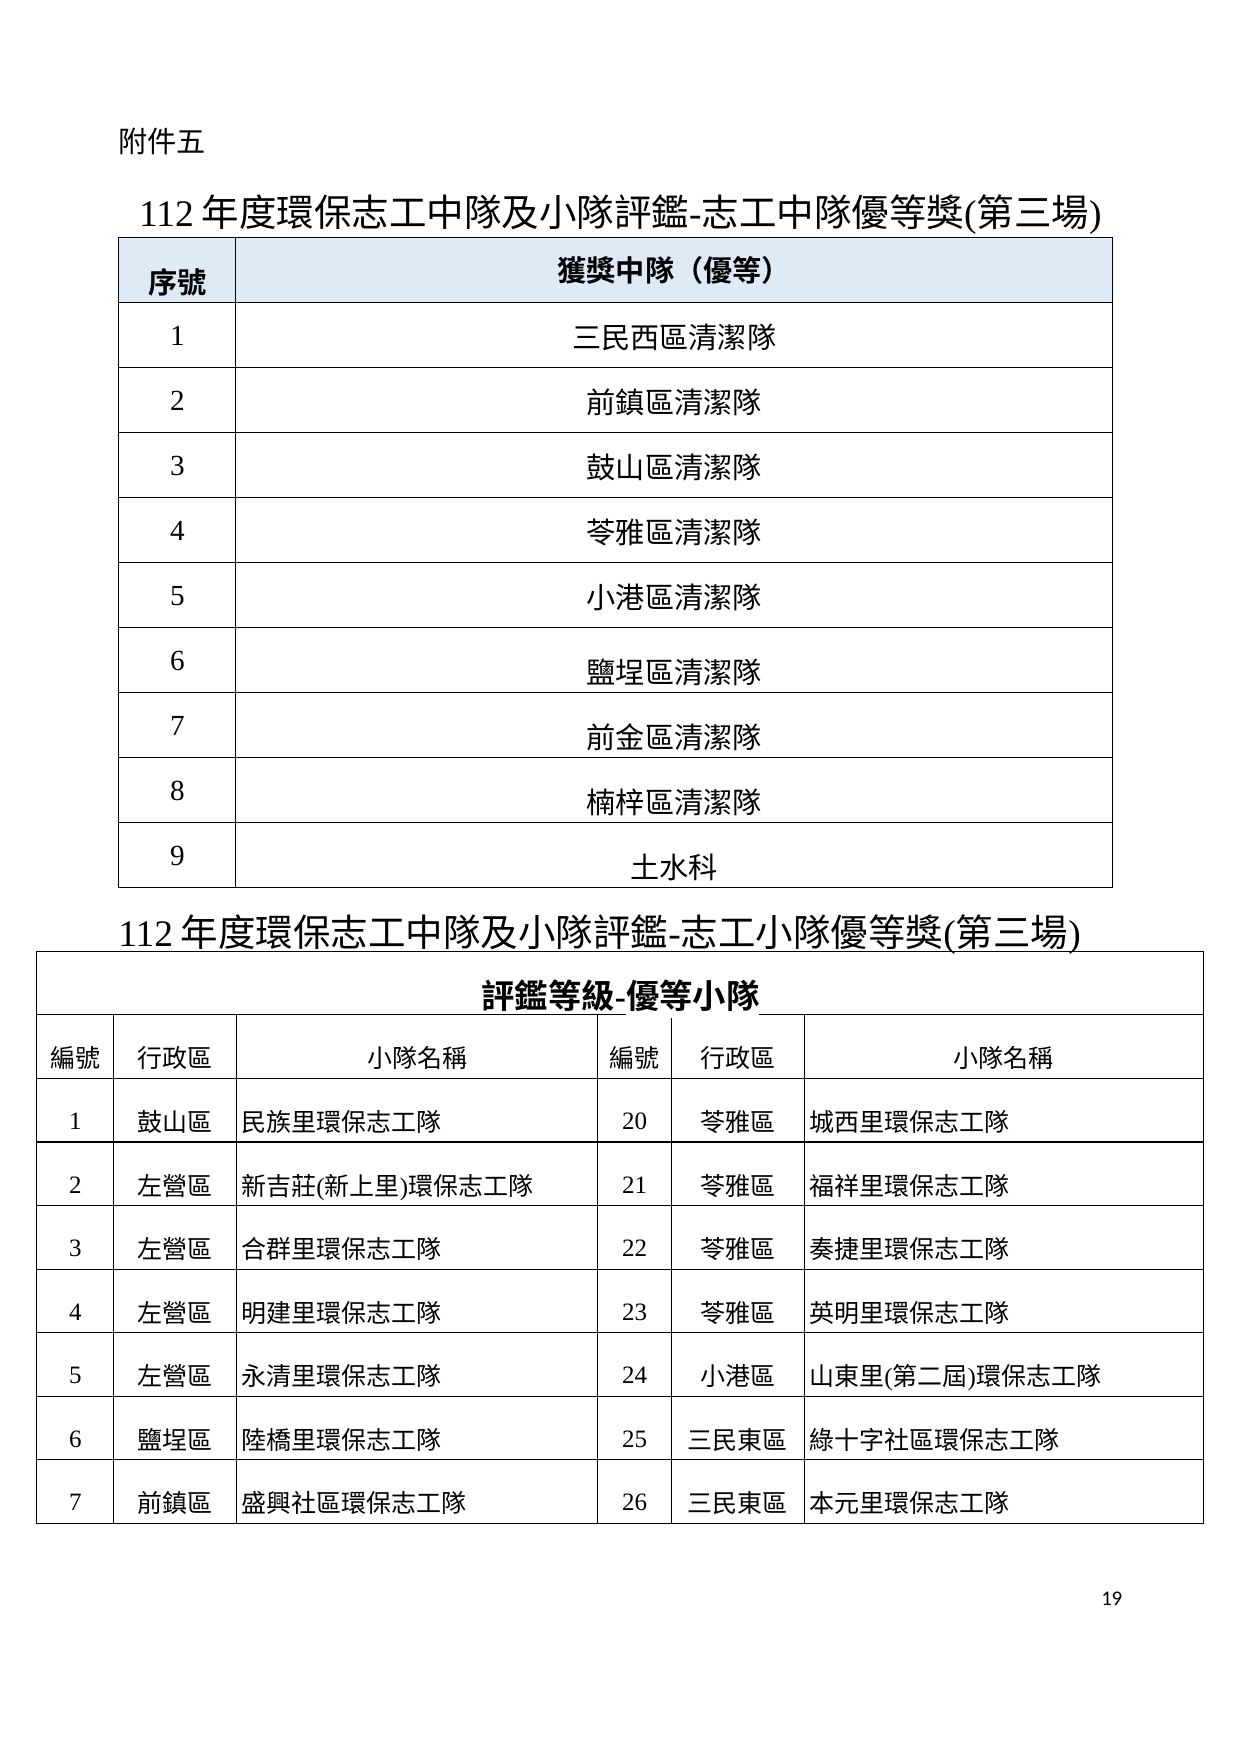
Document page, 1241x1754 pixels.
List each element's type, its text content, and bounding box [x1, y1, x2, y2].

table_cell 1 [119, 303, 235, 367]
table_cell 4 [37, 1270, 113, 1332]
table_cell 5 [119, 563, 235, 627]
table_cell 7 [37, 1460, 113, 1523]
table_cell 苓雅區 [672, 1143, 804, 1205]
table_cell 22 [598, 1206, 671, 1268]
table_cell 苓雅區 [672, 1206, 804, 1268]
table_cell 24 [598, 1333, 671, 1396]
table_cell 盛興社區環保志工隊 [237, 1460, 597, 1523]
table_cell 苓雅區清潔隊 [236, 498, 1112, 562]
table_cell 2 [37, 1143, 113, 1205]
table_cell 26 [598, 1460, 671, 1523]
text 112年度環保志工中隊及小隊評鑑-志工中隊優等獎(第三場) [118, 185, 1122, 237]
table_cell 左營區 [114, 1270, 236, 1332]
table_cell 小港區 [672, 1333, 804, 1396]
table_cell 7 [119, 693, 235, 757]
table_cell 9 [119, 823, 235, 887]
table_cell 鼓山區 [114, 1079, 236, 1141]
table_cell 8 [119, 758, 235, 822]
table_cell 行政區 [672, 1015, 804, 1078]
table_cell 明建里環保志工隊 [237, 1270, 597, 1332]
table_cell 小港區清潔隊 [236, 563, 1112, 627]
table_cell 山東里(第二屆)環保志工隊 [805, 1333, 1203, 1396]
table_cell 23 [598, 1270, 671, 1332]
table_cell 前鎮區清潔隊 [236, 368, 1112, 432]
table_cell 苓雅區 [672, 1079, 804, 1141]
table_cell 4 [119, 498, 235, 562]
table_cell 三民東區 [672, 1397, 804, 1459]
table_cell 永清里環保志工隊 [237, 1333, 597, 1396]
table_cell 楠梓區清潔隊 [236, 758, 1112, 822]
table_cell 20 [598, 1079, 671, 1141]
table_cell 新吉莊(新上里)環保志工隊 [237, 1143, 597, 1205]
table_cell 2 [119, 368, 235, 432]
table_cell 3 [119, 433, 235, 497]
table_cell 1 [37, 1079, 113, 1141]
table_cell 小隊名稱 [237, 1015, 597, 1078]
table_cell 三民東區 [672, 1460, 804, 1523]
table_cell 本元里環保志工隊 [805, 1460, 1203, 1523]
table_cell 陸橋里環保志工隊 [237, 1397, 597, 1459]
table_cell 左營區 [114, 1143, 236, 1205]
table_cell 前鎮區 [114, 1460, 236, 1523]
table_cell 綠十字社區環保志工隊 [805, 1397, 1203, 1459]
table_cell 鹽埕區 [114, 1397, 236, 1459]
table_cell 編號 [598, 1015, 671, 1078]
table_header 評鑑等級-優等小隊 [37, 952, 1203, 1014]
table_cell 三民西區清潔隊 [236, 303, 1112, 367]
table_cell 民族里環保志工隊 [237, 1079, 597, 1141]
table_cell 5 [37, 1333, 113, 1396]
text 112年度環保志工中隊及小隊評鑑-志工小隊優等獎(第三場) [118, 888, 1122, 951]
table_header 獲獎中隊（優等） [236, 238, 1112, 302]
table_cell 25 [598, 1397, 671, 1459]
table_cell 左營區 [114, 1333, 236, 1396]
table_cell 小隊名稱 [805, 1015, 1203, 1078]
table_cell 行政區 [114, 1015, 236, 1078]
table_cell 3 [37, 1206, 113, 1268]
table_cell 土水科 [236, 823, 1112, 887]
table_cell 編號 [37, 1015, 113, 1078]
table_cell 鹽埕區清潔隊 [236, 628, 1112, 692]
table_cell 6 [37, 1397, 113, 1459]
table_cell 福祥里環保志工隊 [805, 1143, 1203, 1205]
table_cell 21 [598, 1143, 671, 1205]
table_cell 鼓山區清潔隊 [236, 433, 1112, 497]
table_cell 城西里環保志工隊 [805, 1079, 1203, 1141]
table_cell 奏捷里環保志工隊 [805, 1206, 1203, 1268]
table_cell 合群里環保志工隊 [237, 1206, 597, 1268]
table_header 序號 [119, 238, 235, 302]
table_cell 前金區清潔隊 [236, 693, 1112, 757]
table_cell 苓雅區 [672, 1270, 804, 1332]
table_cell 左營區 [114, 1206, 236, 1268]
table_cell 6 [119, 628, 235, 692]
table_cell 英明里環保志工隊 [805, 1270, 1203, 1332]
